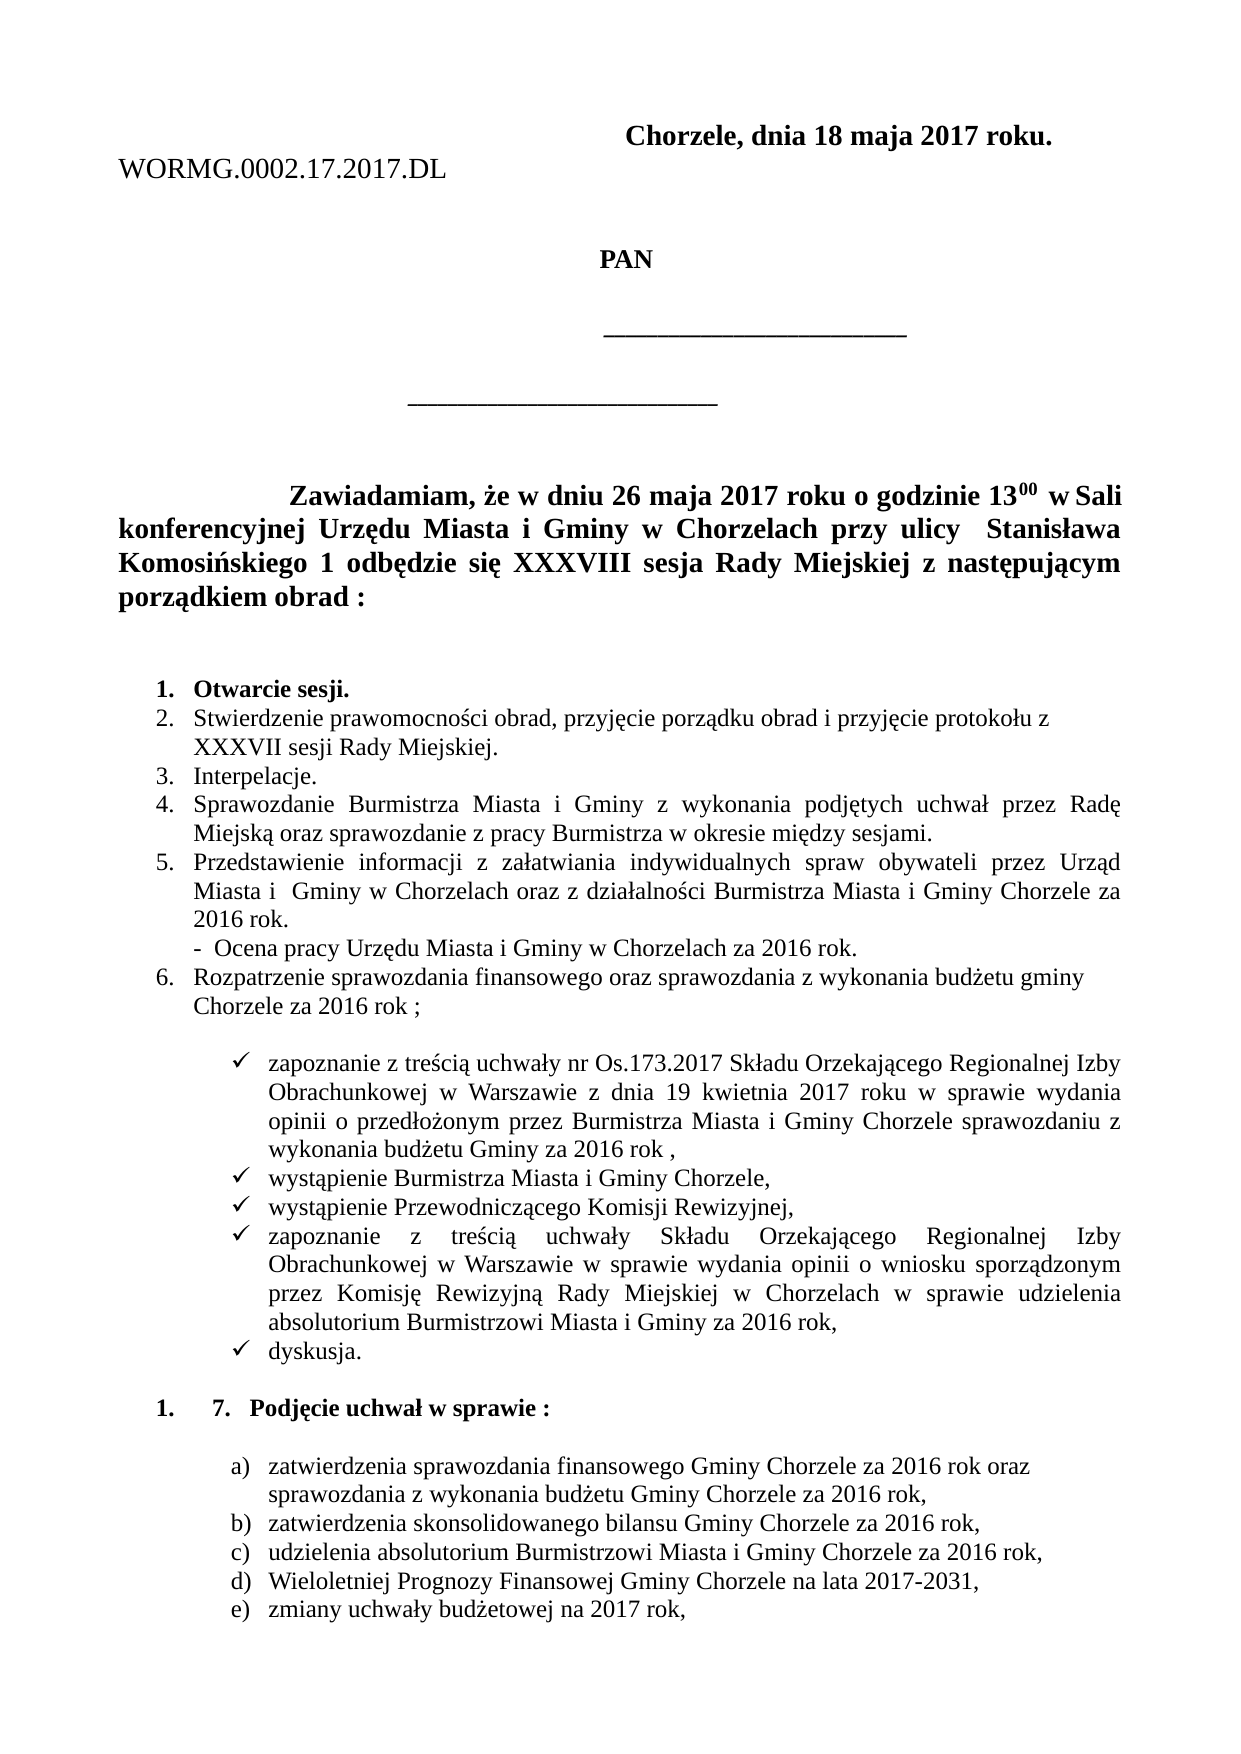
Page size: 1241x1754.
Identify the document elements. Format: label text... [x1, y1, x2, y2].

list 7. Podjęcie uchwał w sprawie : [156, 1393, 1122, 1422]
text PAN [118, 243, 1122, 274]
list Przedstawienie informacji z załatwiania indywidualnych spraw obywateli przez Urząd Miasta i Gminy w Chorzelach oraz z działalności Burmistrza Miasta i Gminy Chorzele za 2016 rok. [156, 847, 1122, 933]
list zatwierdzenia skonsolidowanego bilansu Gminy Chorzele za 2016 rok, [231, 1508, 1122, 1537]
list Wieloletniej Prognozy Finansowej Gminy Chorzele na lata 2017-2031, [231, 1566, 1122, 1594]
text Zawiadamiam, że w dniu 26 maja 2017 roku o godzinie 1300 w Sali konferencyjnej Urzędu Miasta i Gminy w Chorzelach przy ulicy Stanisława Komosińskiego 1 odbędzie się XXXVIII sesja Rady Miejskiej z następującym porządkiem obrad : [118, 478, 1122, 612]
list dyskusja. [231, 1336, 1122, 1364]
list zatwierdzenia sprawozdania finansowego Gminy Chorzele za 2016 rok oraz [231, 1451, 1122, 1479]
list Otwarcie sesji. [156, 674, 1122, 703]
list Interpelacje. [156, 761, 1122, 789]
text Chorzele za 2016 rok ; [118, 991, 1122, 1019]
list zmiany uchwały budżetowej na 2017 rok, [231, 1594, 1122, 1623]
list Stwierdzenie prawomocności obrad, przyjęcie porządku obrad i przyjęcie protokołu z [156, 703, 1122, 732]
text - Ocena pracy Urzędu Miasta i Gminy w Chorzelach za 2016 rok. [118, 933, 1122, 962]
text Chorzele, dnia 18 maja 2017 roku. [118, 118, 1122, 152]
list zapoznanie z treścią uchwały Składu Orzekającego Regionalnej Izby Obrachunkowej w Warszawie w sprawie wydania opinii o wniosku sporządzonym przez Komisję Rewizyjną Rady Miejskiej w Chorzelach w sprawie udzielenia absolutorium Burmistrzowi Miasta i Gminy za 2016 rok, [231, 1221, 1122, 1336]
text XXXVII sesji Rady Miejskiej. [118, 732, 1122, 761]
list Sprawozdanie Burmistrza Miasta i Gminy z wykonania podjętych uchwał przez Radę Miejską oraz sprawozdanie z pracy Burmistrza w okresie między sesjami. [156, 789, 1122, 847]
text _______________________________ [118, 376, 1122, 410]
list udzielenia absolutorium Burmistrzowi Miasta i Gminy Chorzele za 2016 rok, [231, 1537, 1122, 1566]
list zapoznanie z treścią uchwały nr Os.173.2017 Składu Orzekającego Regionalnej Izby Obrachunkowej w Warszawie z dnia 19 kwietnia 2017 roku w sprawie wydania opinii o przedłożonym przez Burmistrza Miasta i Gminy Chorzele sprawozdaniu z wykonania budżetu Gminy za 2016 rok , [231, 1048, 1122, 1163]
text sprawozdania z wykonania budżetu Gminy Chorzele za 2016 rok, [268, 1479, 1122, 1508]
list wystąpienie Przewodniczącego Komisji Rewizyjnej, [231, 1192, 1122, 1221]
text ____________________________ [118, 305, 1122, 342]
list Rozpatrzenie sprawozdania finansowego oraz sprawozdania z wykonania budżetu gminy [156, 962, 1122, 991]
text WORMG.0002.17.2017.DL [118, 152, 1122, 185]
list wystąpienie Burmistrza Miasta i Gminy Chorzele, [231, 1163, 1122, 1192]
